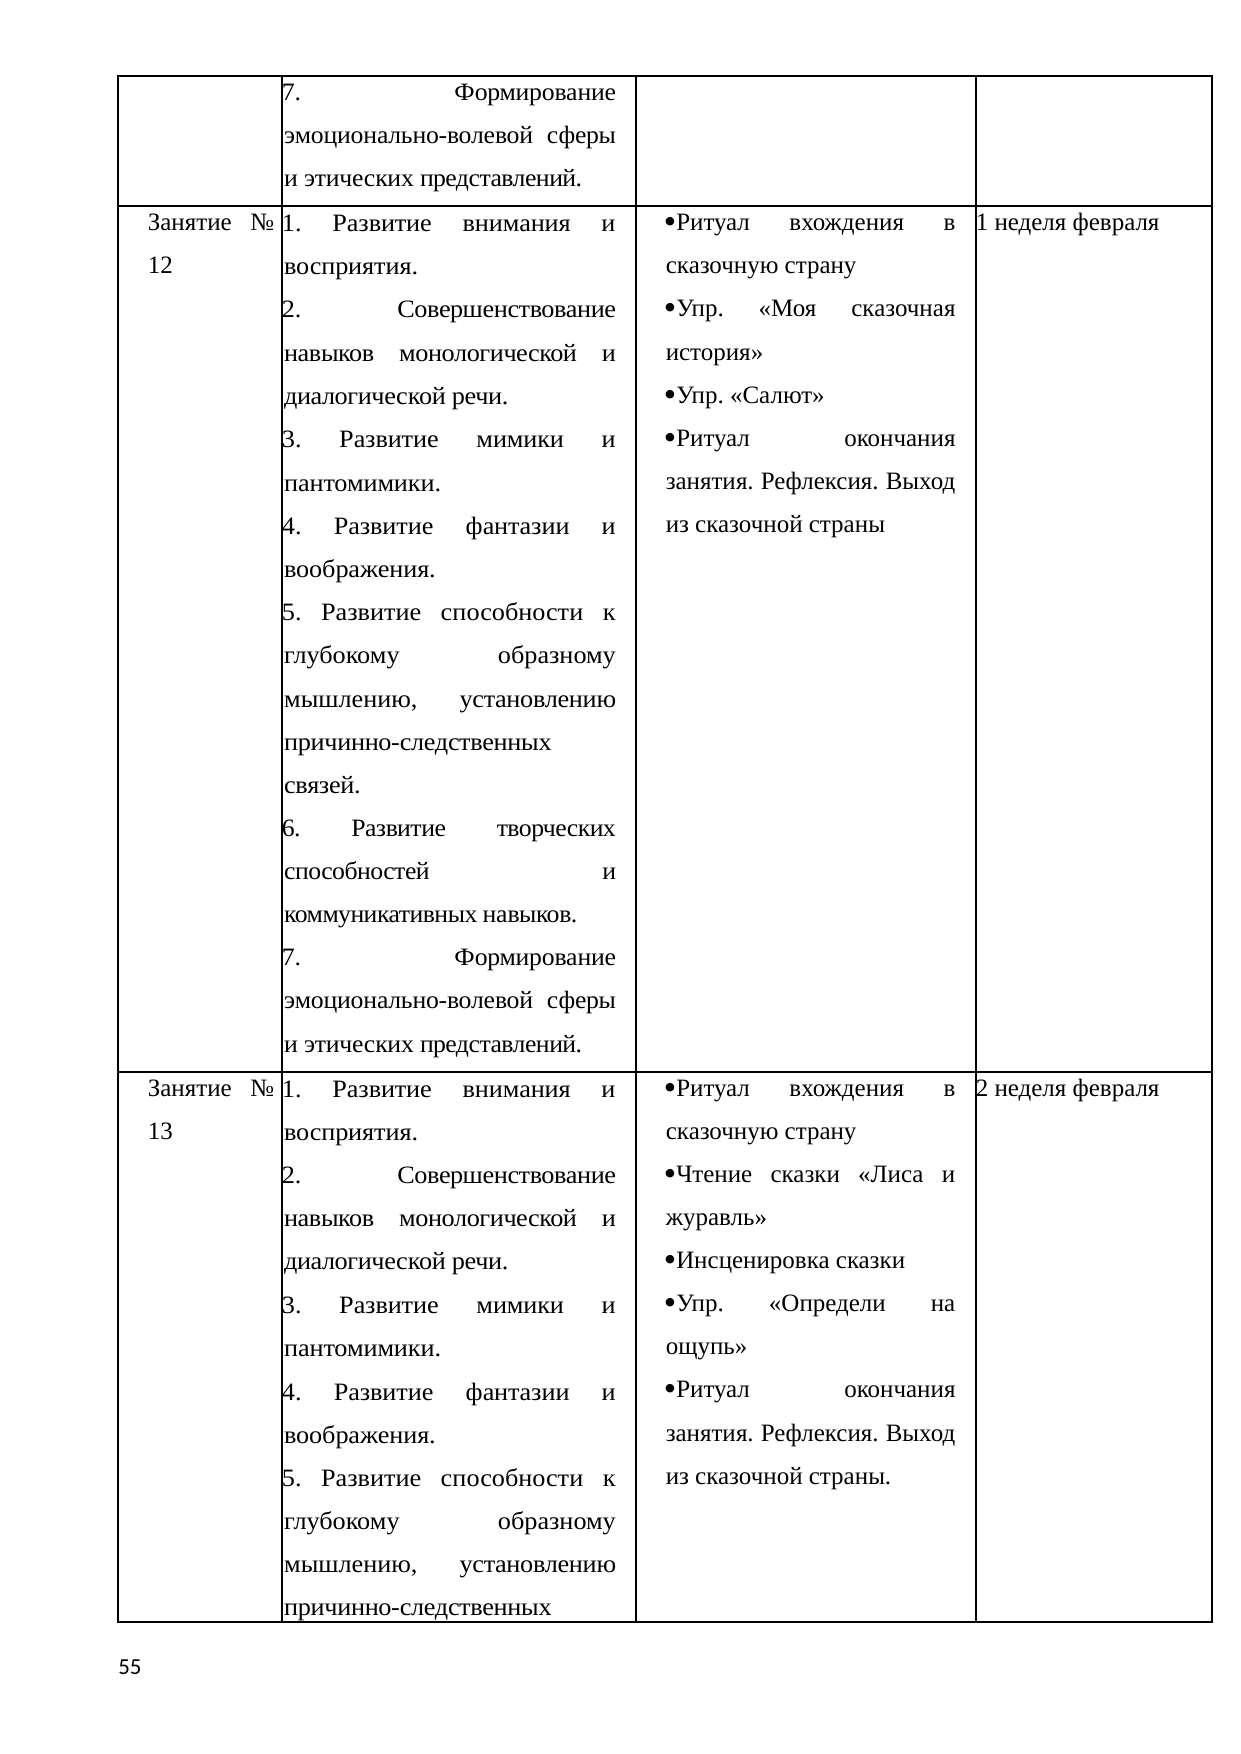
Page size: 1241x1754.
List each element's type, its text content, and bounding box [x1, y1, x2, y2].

table_cell Ритуал вхождения в сказочную страну Упр. «Моя сказочная история» Упр. «Салют» Ритуал окончания занятия. Рефлексия. Выход из сказочной страны [637, 207, 975, 1071]
table_cell 1. Развитие внимания и восприятия. 2. Совершенствование навыков монологической и диалогической речи. 3. Развитие мимики и пантомимики. 4. Развитие фантазии и воображения. 5. Развитие способности к глубокому образному мышлению, установлению причинно-следственных связей. 6. Развитие творческих способностей и коммуникативных навыков. 7. Формирование эмоционально-волевой сферы и этических представлений. [283, 207, 635, 1071]
table_cell Ритуал вхождения в сказочную страну Упр. «Ходит сказочка по кругу» Рассказывание сказки «Обида» Игра «Мышь и мышеловка» Ритуал окончания занятия. Рефлексия. Выход из сказочной страны [637, 77, 975, 205]
table_cell [119, 77, 281, 205]
table_cell [977, 77, 1211, 205]
table_cell 1. Развитие внимания и восприятия. 2. Совершенствование навыков монологической и диалогической речи. 3. Развитие мимики и пантомимики. 4. Развитие фантазии и воображения. 5. Развитие способности к глубокому образному мышлению, установлению причинно-следственных связей. 6. Развитие творческих способностей и коммуникативных навыков. 7. Формирование эмоционально-волевой сферы и этических представлений. [283, 77, 635, 205]
table_cell 1 неделя февраля [977, 207, 1211, 1071]
table_cell Занятие № 13 [119, 1073, 281, 1621]
table_cell Занятие № 12 [119, 207, 281, 1071]
table_cell 2 неделя февраля [977, 1073, 1211, 1621]
table_cell Ритуал вхождения в сказочную страну Чтение сказки «Лиса и журавль» Инсценировка сказки Упр. «Определи на ощупь» Ритуал окончания занятия. Рефлексия. Выход из сказочной страны. [637, 1073, 975, 1621]
table_cell 1. Развитие внимания и восприятия. 2. Совершенствование навыков монологической и диалогической речи. 3. Развитие мимики и пантомимики. 4. Развитие фантазии и воображения. 5. Развитие способности к глубокому образному мышлению, установлению причинно-следственных [283, 1073, 635, 1621]
